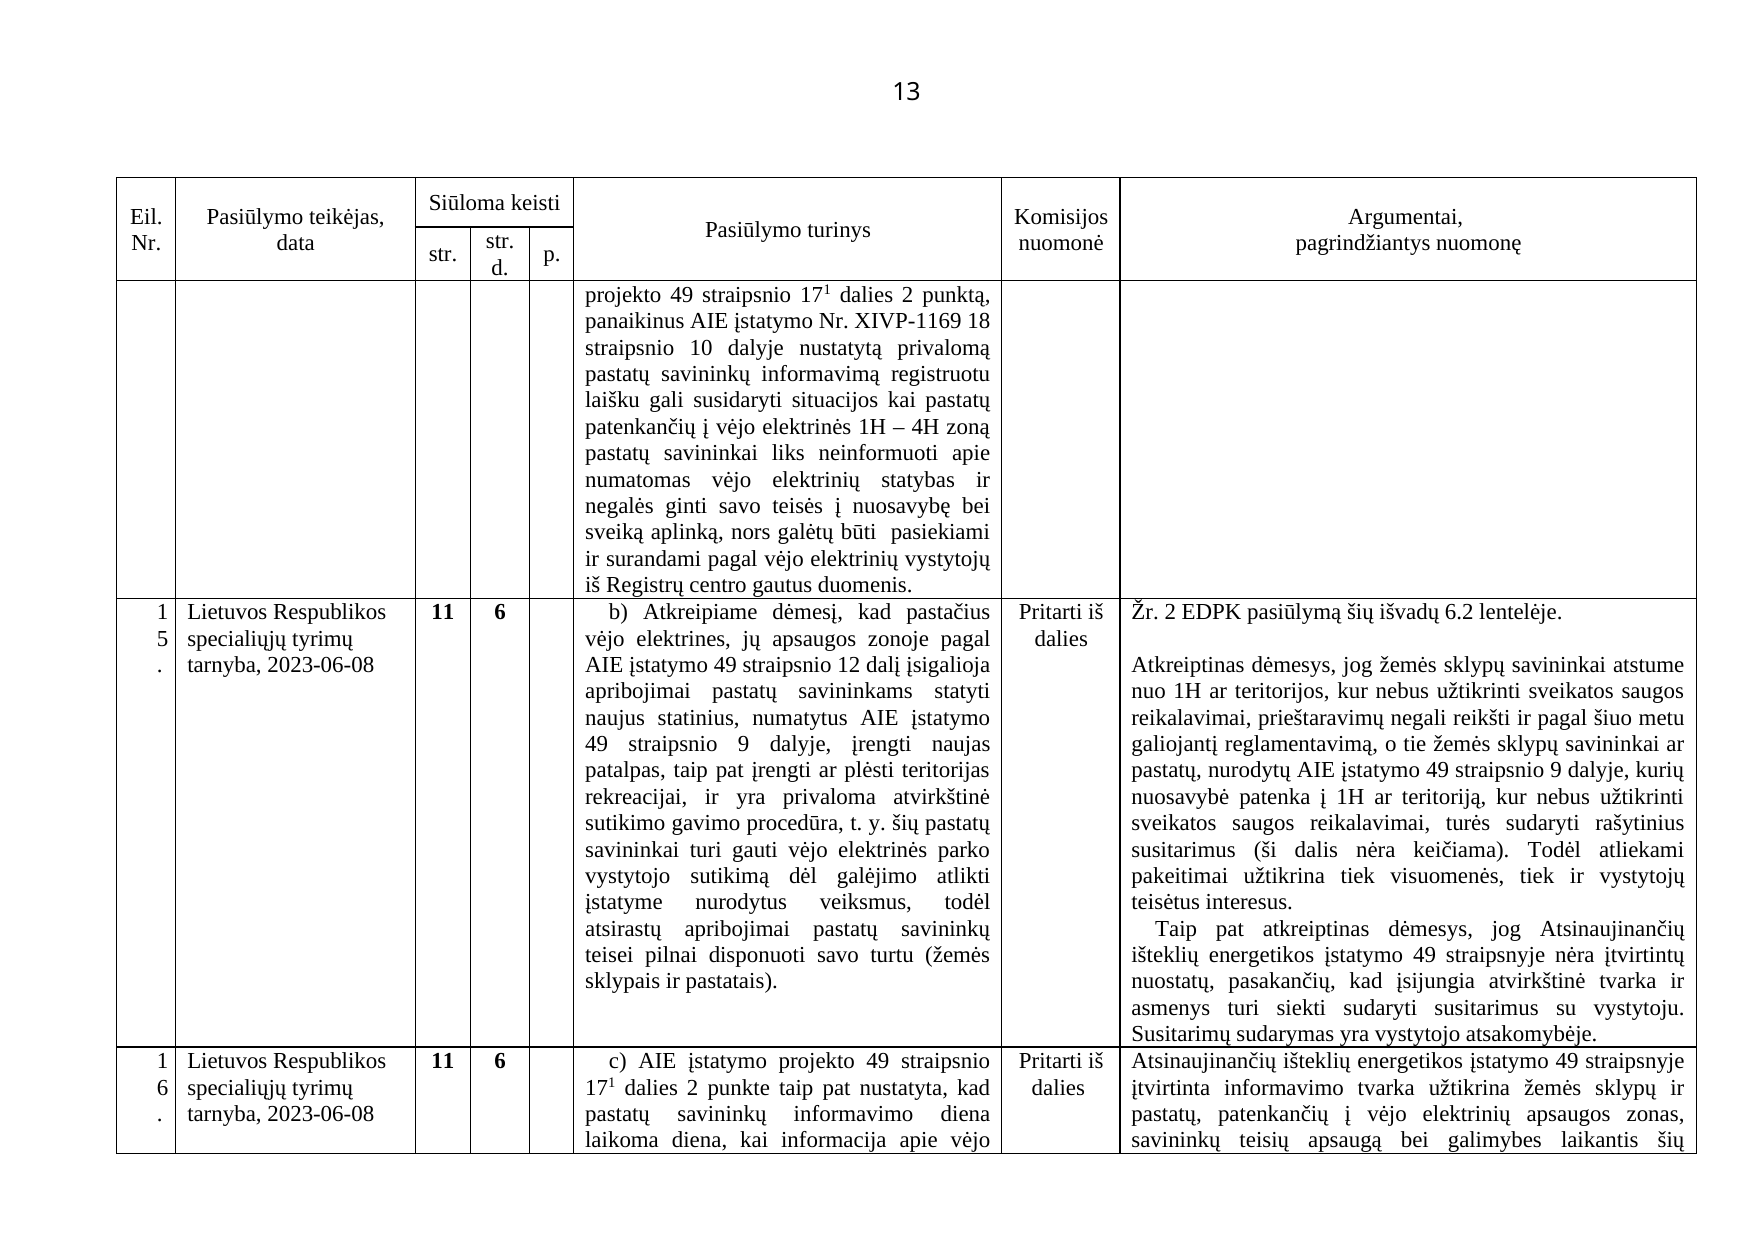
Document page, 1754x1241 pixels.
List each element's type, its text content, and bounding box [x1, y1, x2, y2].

table_cell [530, 281, 573, 597]
table_cell Atsinaujinančių išteklių energetikos įstatymo 49 straipsnyje įtvirtinta informavimo tvarka užtikrina žemės sklypų ir pastatų, patenkančių į vėjo elektrinių apsaugos zonas, savininkų teisių apsaugą bei galimybes laikantis šių [1121, 1048, 1696, 1153]
table_cell c) AIE įstatymo projekto 49 straipsnio 171 dalies 2 punkte taip pat nustatyta, kad pastatų savininkų informavimo diena laikoma diena, kai informacija apie vėjo [574, 1048, 1001, 1153]
table_header Argumentai, pagrindžiantys nuomonę [1121, 178, 1696, 280]
table_cell [530, 1048, 573, 1153]
table_cell [416, 281, 470, 597]
table_cell str. d. [471, 228, 529, 280]
table_cell [117, 281, 175, 597]
table_cell 11 [416, 599, 470, 1046]
table_cell [117, 1048, 175, 1153]
table_header Eil. Nr. [117, 178, 175, 280]
table_cell Žr. 2 EDPK pasiūlymą šių išvadų 6.2 lentelėje. Atkreiptinas dėmesys, jog žemės sklypų savininkai atstume nuo 1H ar teritorijos, kur nebus užtikrinti sveikatos saugos reikalavimai, prieštaravimų negali reikšti ir pagal šiuo metu galiojantį reglamentavimą, o tie žemės sklypų savininkai ar pastatų, nurodytų AIE įstatymo 49 straipsnio 9 dalyje, kurių nuosavybė patenka į 1H ar teritoriją, kur nebus užtikrinti sveikatos saugos reikalavimai, turės sudaryti rašytinius susitarimus (ši dalis nėra keičiama). Todėl atliekami pakeitimai užtikrina tiek visuomenės, tiek ir vystytojų teisėtus interesus. Taip pat atkreiptinas dėmesys, jog Atsinaujinančių išteklių energetikos įstatymo 49 straipsnyje nėra įtvirtintų nuostatų, pasakančių, kad įsijungia atvirkštinė tvarka ir asmenys turi siekti sudaryti susitarimus su vystytoju. Susitarimų sudarymas yra vystytojo atsakomybėje. [1121, 599, 1696, 1046]
table_cell [117, 599, 175, 1046]
table_cell [471, 281, 529, 597]
table_header Pasiūlymo turinys [574, 178, 1001, 280]
table_cell 11 [416, 1048, 470, 1153]
table_cell [1002, 281, 1119, 597]
table_cell b) Atkreipiame dėmesį, kad pastačius vėjo elektrines, jų apsaugos zonoje pagal AIE įstatymo 49 straipsnio 12 dalį įsigalioja apribojimai pastatų savininkams statyti naujus statinius, numatytus AIE įstatymo 49 straipsnio 9 dalyje, įrengti naujas patalpas, taip pat įrengti ar plėsti teritorijas rekreacijai, ir yra privaloma atvirkštinė sutikimo gavimo procedūra, t. y. šių pastatų savininkai turi gauti vėjo elektrinės parko vystytojo sutikimą dėl galėjimo atlikti įstatyme nurodytus veiksmus, todėl atsirastų apribojimai pastatų savininkų teisei pilnai disponuoti savo turtu (žemės sklypais ir pastatais). [574, 599, 1001, 1046]
table_cell Pritarti iš dalies [1002, 599, 1119, 1046]
table_cell 6 [471, 1048, 529, 1153]
table_cell p. [530, 228, 573, 280]
table_cell [176, 281, 415, 597]
table_header Siūloma keisti [416, 178, 573, 226]
table_header Komisijos nuomonė [1002, 178, 1119, 280]
table_cell 6 [471, 599, 529, 1046]
table_cell [1121, 281, 1696, 597]
table_cell [530, 599, 573, 1046]
table_cell Lietuvos Respublikos specialiųjų tyrimų tarnyba, 2023-06-08 [176, 599, 415, 1046]
table_cell projekto 49 straipsnio 171 dalies 2 punktą, panaikinus AIE įstatymo Nr. XIVP-1169 18 straipsnio 10 dalyje nustatytą privalomą pastatų savininkų informavimą registruotu laišku gali susidaryti situacijos kai pastatų patenkančių į vėjo elektrinės 1H – 4H zoną pastatų savininkai liks neinformuoti apie numatomas vėjo elektrinių statybas ir negalės ginti savo teisės į nuosavybę bei sveiką aplinką, nors galėtų būti pasiekiami ir surandami pagal vėjo elektrinių vystytojų iš Registrų centro gautus duomenis. [574, 281, 1001, 597]
table_cell str. [416, 228, 470, 280]
table_cell Pritarti iš dalies [1002, 1048, 1119, 1153]
table_header Pasiūlymo teikėjas, data [176, 178, 415, 280]
table_cell Lietuvos Respublikos specialiųjų tyrimų tarnyba, 2023-06-08 [176, 1048, 415, 1153]
